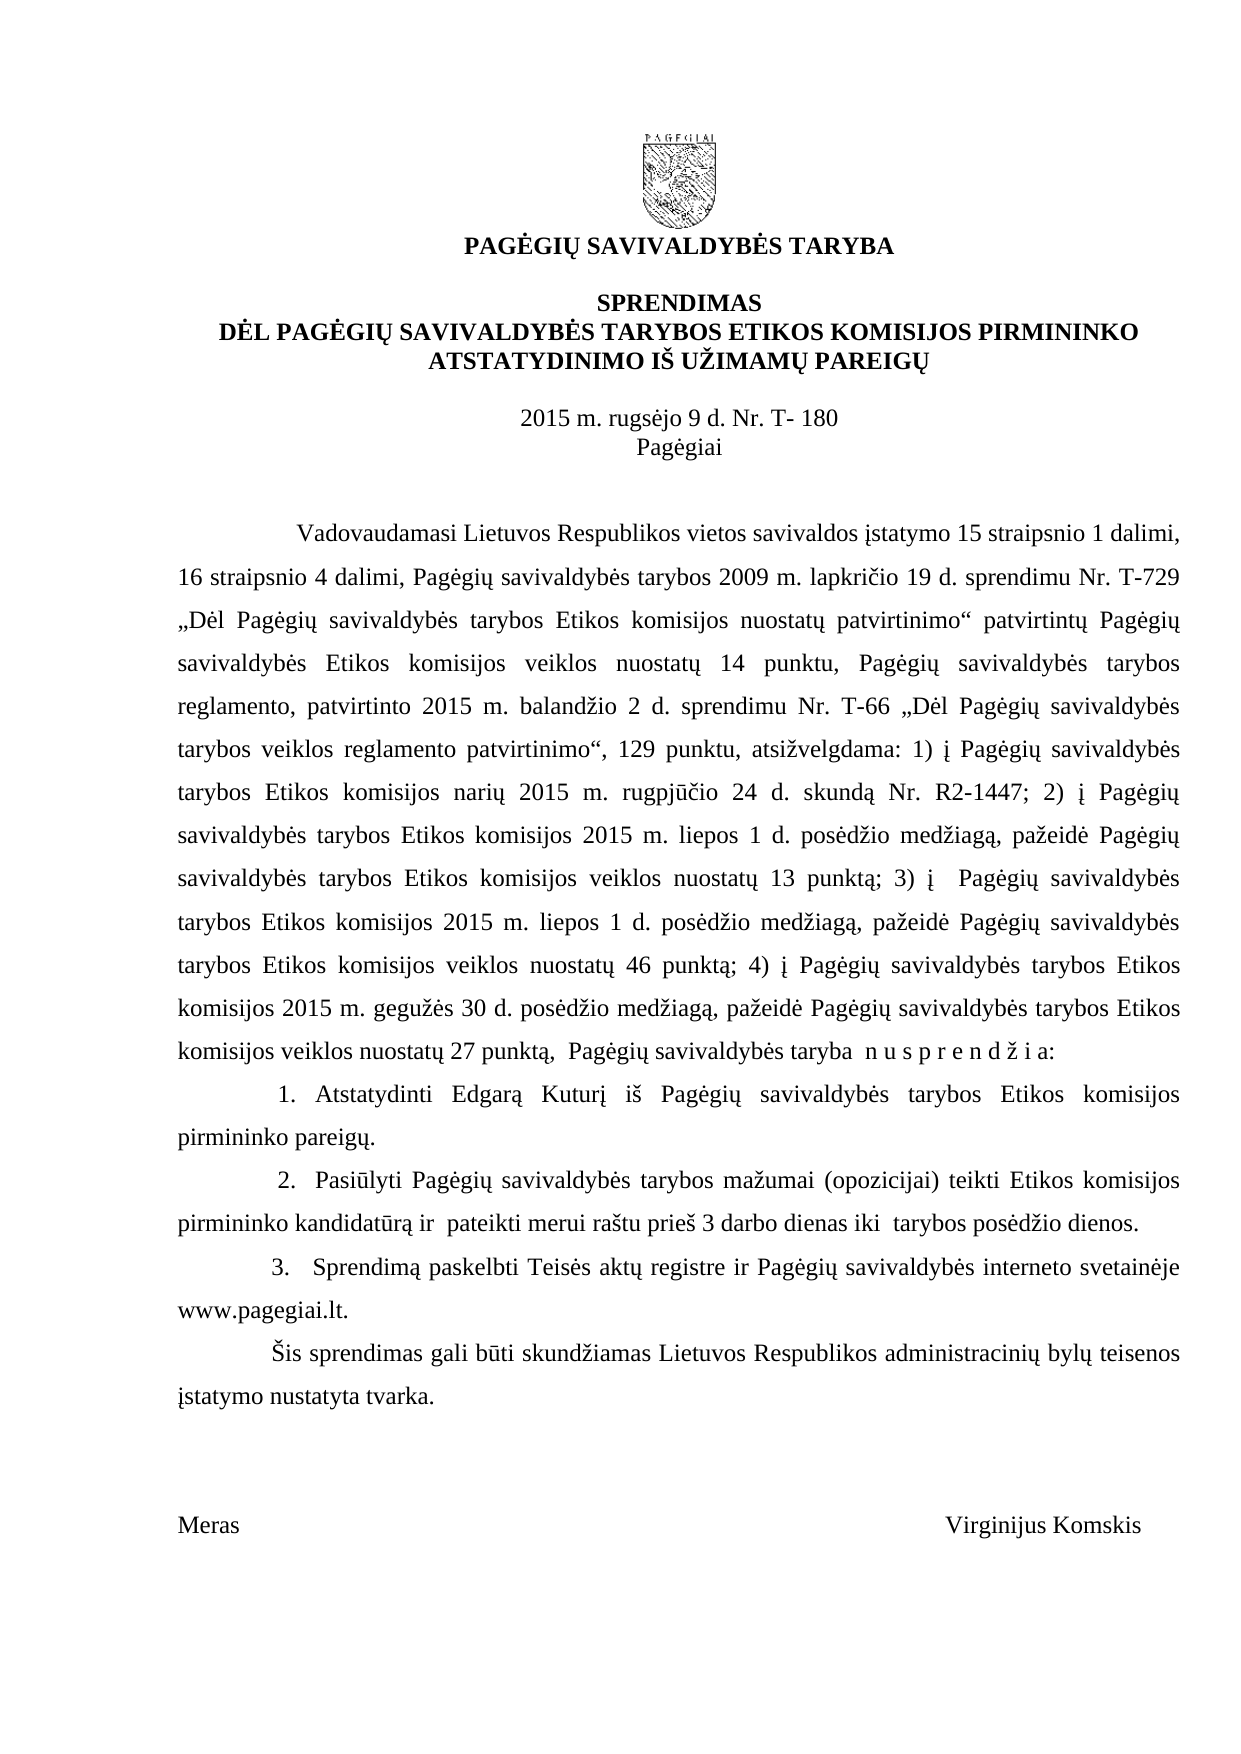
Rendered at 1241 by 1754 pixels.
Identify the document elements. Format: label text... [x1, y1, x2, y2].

text Šis sprendimas gali būti skundžiamas Lietuvos Respublikos administracinių bylų teisenos įstatymo nustatyta tvarka. [177, 1338, 1181, 1410]
text 2. Pasiūlyti Pagėgių savivaldybės tarybos mažumai (opozicijai) teikti Etikos komisijos pirmininko kandidatūrą ir pateikti merui raštu prieš 3 darbo dienas iki tarybos posėdžio dienos. [177, 1165, 1181, 1237]
text 3. Sprendimą paskelbti Teisės aktų registre ir Pagėgių savivaldybės interneto svetainėje www.pagegiai.lt. [177, 1252, 1181, 1323]
text 2015 m. rugsėjo 9 d. Nr. T- 180 [177, 403, 1181, 432]
text 1. Atstatydinti Edgarą Kuturį iš Pagėgių savivaldybės tarybos Etikos komisijos pirmininko pareigų. [177, 1079, 1181, 1151]
text Vadovaudamasi Lietuvos Respublikos vietos savivaldos įstatymo 15 straipsnio 1 dalimi, 16 straipsnio 4 dalimi, Pagėgių savivaldybės tarybos 2009 m. lapkričio 19 d. sprendimu Nr. T-729 „Dėl Pagėgių savivaldybės tarybos Etikos komisijos nuostatų patvirtinimo“ patvirtintų Pagėgių savivaldybės Etikos komisijos veiklos nuostatų 14 punktu, Pagėgių savivaldybės tarybos reglamento, patvirtinto 2015 m. balandžio 2 d. sprendimu Nr. T-66 „Dėl Pagėgių savivaldybės tarybos veiklos reglamento patvirtinimo“, 129 punktu, atsižvelgdama: 1) į Pagėgių savivaldybės tarybos Etikos komisijos narių 2015 m. rugpjūčio 24 d. skundą Nr. R2-1447; 2) į Pagėgių savivaldybės tarybos Etikos komisijos 2015 m. liepos 1 d. posėdžio medžiagą, pažeidė Pagėgių savivaldybės tarybos Etikos komisijos veiklos nuostatų 13 punktą; 3) į Pagėgių savivaldybės tarybos Etikos komisijos 2015 m. liepos 1 d. posėdžio medžiagą, pažeidė Pagėgių savivaldybės tarybos Etikos komisijos veiklos nuostatų 46 punktą; 4) į Pagėgių savivaldybės tarybos Etikos komisijos 2015 m. gegužės 30 d. posėdžio medžiagą, pažeidė Pagėgių savivaldybės tarybos Etikos komisijos veiklos nuostatų 27 punktą, Pagėgių savivaldybės taryba n u s p r e n d ž i a: [177, 518, 1181, 1065]
text Meras Virginijus Komskis [177, 1510, 1181, 1539]
text Pagėgių savivaldybės taryba [177, 231, 1181, 260]
text dėl pagėgių savivaldybės tarybos etikos komisijos PIRMININKO atstatydinimo iš užimamų pareigų [177, 317, 1181, 375]
text sprendimas [177, 288, 1181, 317]
text Pagėgiai [177, 432, 1181, 461]
